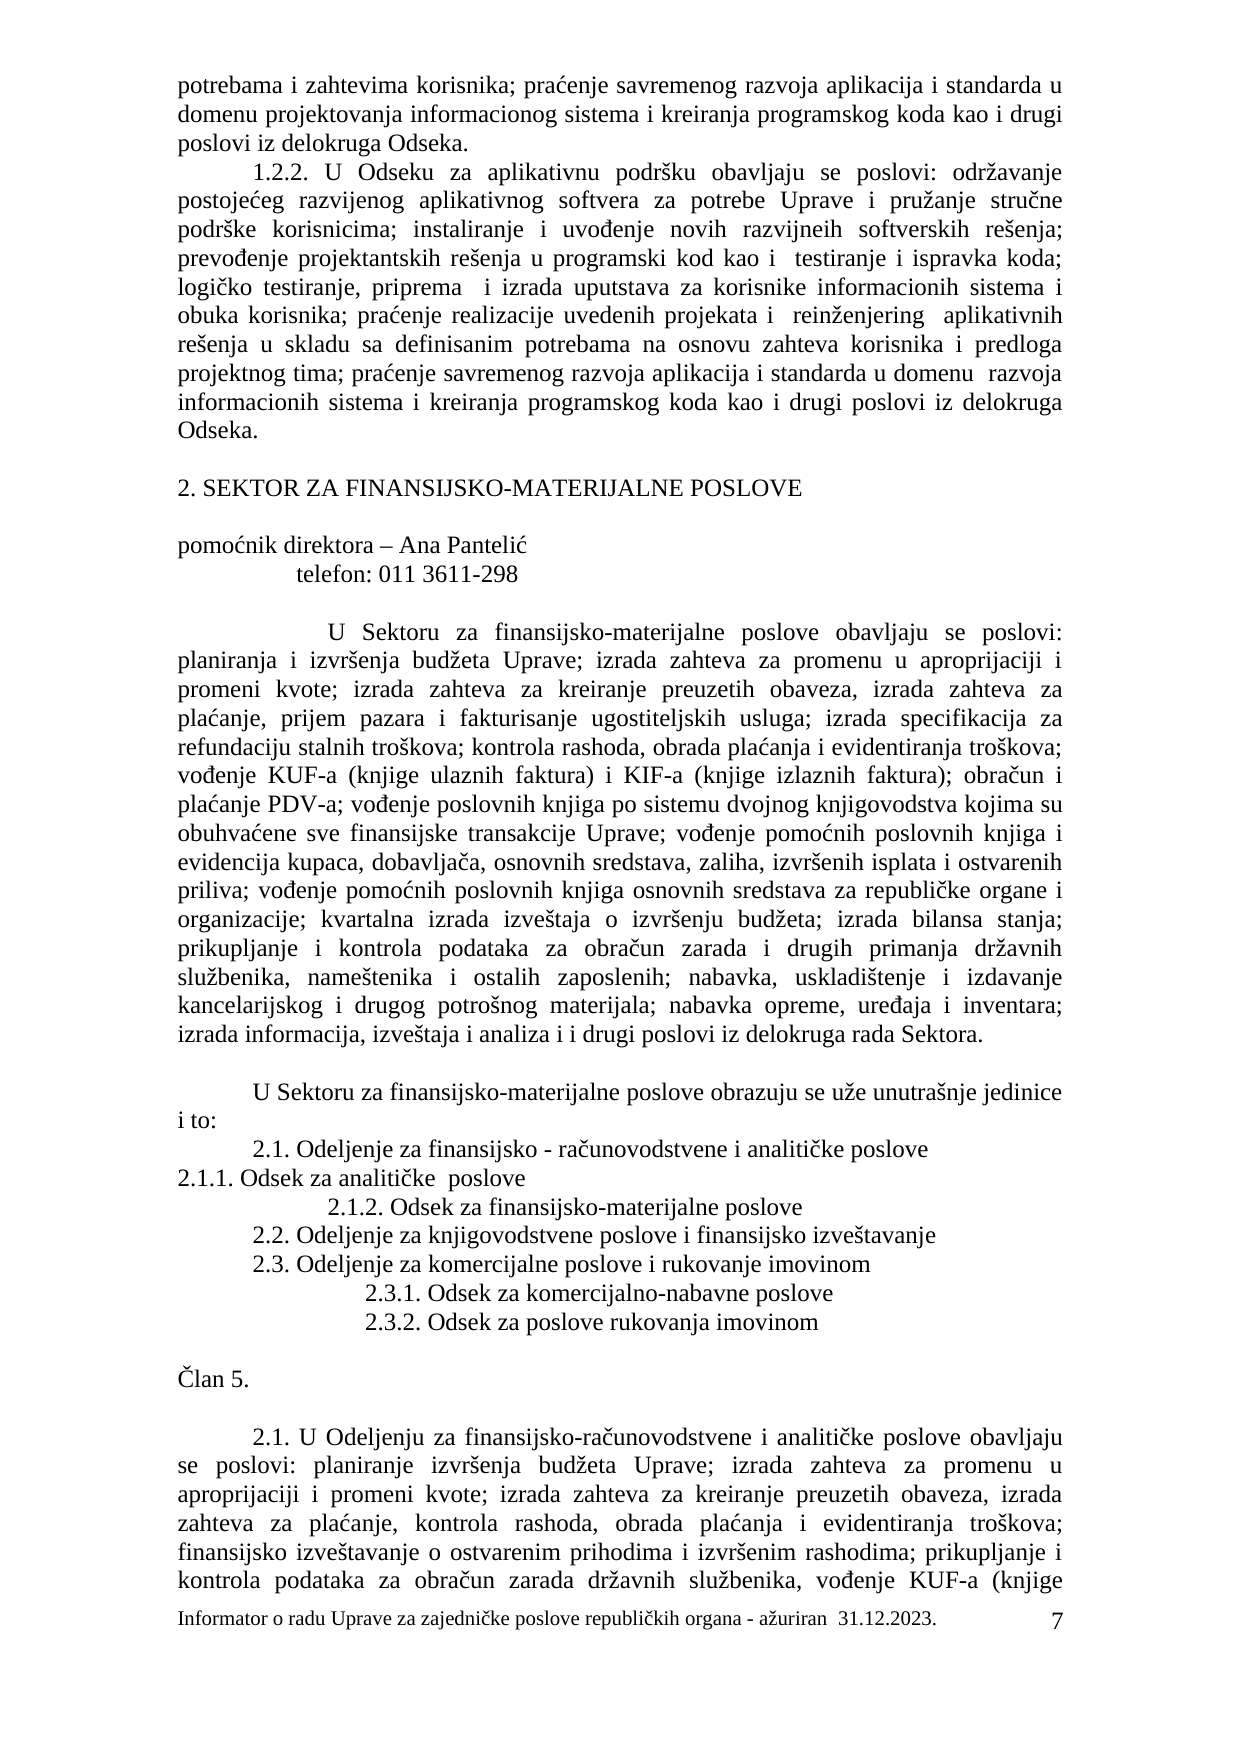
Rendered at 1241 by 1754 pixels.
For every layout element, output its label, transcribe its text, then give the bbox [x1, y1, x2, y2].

subtitle 1.2.2. U Odseku za aplikativnu podršku obavljaju se poslovi: održavanje postojećeg razvijenog aplikativnog softvera za potrebe Uprave i pružanje stručne podrške korisnicima; instaliranje i uvođenje novih razvijneih softverskih rešenja; prevođenje projektantskih rešenja u programski kod kao i testiranje i ispravka koda; logičko testiranje, priprema i izrada uputstava za korisnike informacionih sistema i obuka korisnika; praćenje realizacije uvedenih projekata i reinženjering aplikativnih rešenja u skladu sa definisanim potrebama na osnovu zahteva korisnika i predloga projektnog tima; praćenje savremenog razvoja aplikacija i standarda u domenu razvoja informacionih sistema i kreiranja programskog koda kao i drugi poslovi iz delokruga Odseka. [177, 157, 1063, 444]
subtitle 2.3.2. Odsek za poslove rukovanja imovinom [177, 1307, 1063, 1335]
subtitle telefon: 011 3611-298 [177, 559, 1063, 588]
subtitle 2.1.2. Odsek za finansijsko-materijalne poslove [177, 1192, 1063, 1220]
subtitle 2.3. Odeljenje za komercijalne poslove i rukovanje imovinom [177, 1249, 1063, 1278]
subtitle U Sektoru za finansijsko-materijalne poslove obrazuju se uže unutrašnje jedinice i to: [177, 1077, 1063, 1134]
subtitle 2.1. Odeljenje za finansijsko - računovodstvene i analitičke poslove [177, 1134, 1063, 1163]
subtitle Član 5. [177, 1364, 1063, 1393]
subtitle U Sektoru za finansijsko-materijalne poslove obavljaju se poslovi: planiranja i izvršenja budžeta Uprave; izrada zahteva za promenu u aproprijaciji i promeni kvote; izrada zahteva za kreiranje preuzetih obaveza, izrada zahteva za plaćanje, prijem pazara i fakturisanje ugostiteljskih usluga; izrada specifikacija za refundaciju stalnih troškova; kontrola rashoda, obrada plaćanja i evidentiranja troškova; vođenje KUF-a (knjige ulaznih faktura) i KIF-a (knjige izlaznih faktura); obračun i plaćanje PDV-a; vođenje poslovnih knjiga po sistemu dvojnog knjigovodstva kojima su obuhvaćene sve finansijske transakcije Uprave; vođenje pomoćnih poslovnih knjiga i evidencija kupaca, dobavljača, osnovnih sredstava, zaliha, izvršenih isplata i ostvarenih priliva; vođenje pomoćnih poslovnih knjiga osnovnih sredstava za republičke organe i organizacije; kvartalna izrada izveštaja o izvršenju budžeta; izrada bilansa stanja; prikupljanje i kontrola podataka za obračun zarada i drugih primanja državnih službenika, nameštenika i ostalih zaposlenih; nabavka, uskladištenje i izdavanje kancelarijskog i drugog potrošnog materijala; nabavka opreme, uređaja i inventara; izrada informacija, izveštaja i analiza i i drugi poslovi iz delokruga rada Sektora. [177, 617, 1063, 1048]
subtitle pomoćnik direktora – Ana Pantelić [177, 530, 1063, 559]
subtitle potrebama i zahtevima korisnika; praćenje savremenog razvoja aplikacija i standarda u domenu projektovanja informacionog sistema i kreiranja programskog koda kao i drugi poslovi iz delokruga Odseka. [177, 70, 1063, 157]
subtitle 2.3.1. Odsek za komercijalno-nabavne poslove [177, 1278, 1063, 1307]
subtitle 2.2. Odeljenje za knjigovodstvene poslove i finansijsko izveštavanje [177, 1220, 1063, 1249]
subtitle 2.1.1. Odsek za analitičke poslove [177, 1163, 1063, 1192]
subtitle 2.1. U Odeljenju za finansijsko-računovodstvene i analitičke poslove obavljaju se poslovi: planiranje izvršenja budžeta Uprave; izrada zahteva za promenu u aproprijaciji i promeni kvote; izrada zahteva za kreiranje preuzetih obaveza, izrada zahteva za plaćanje, kontrola rashoda, obrada plaćanja i evidentiranja troškova; finansijsko izveštavanje o ostvarenim prihodima i izvršenim rashodima; prikupljanje i kontrola podataka za obračun zarada državnih službenika, vođenje KUF-a (knjige [177, 1422, 1063, 1594]
subtitle 2. SEKTOR ZA FINANSIJSKO-MATERIJALNE POSLOVE [177, 473, 1063, 502]
